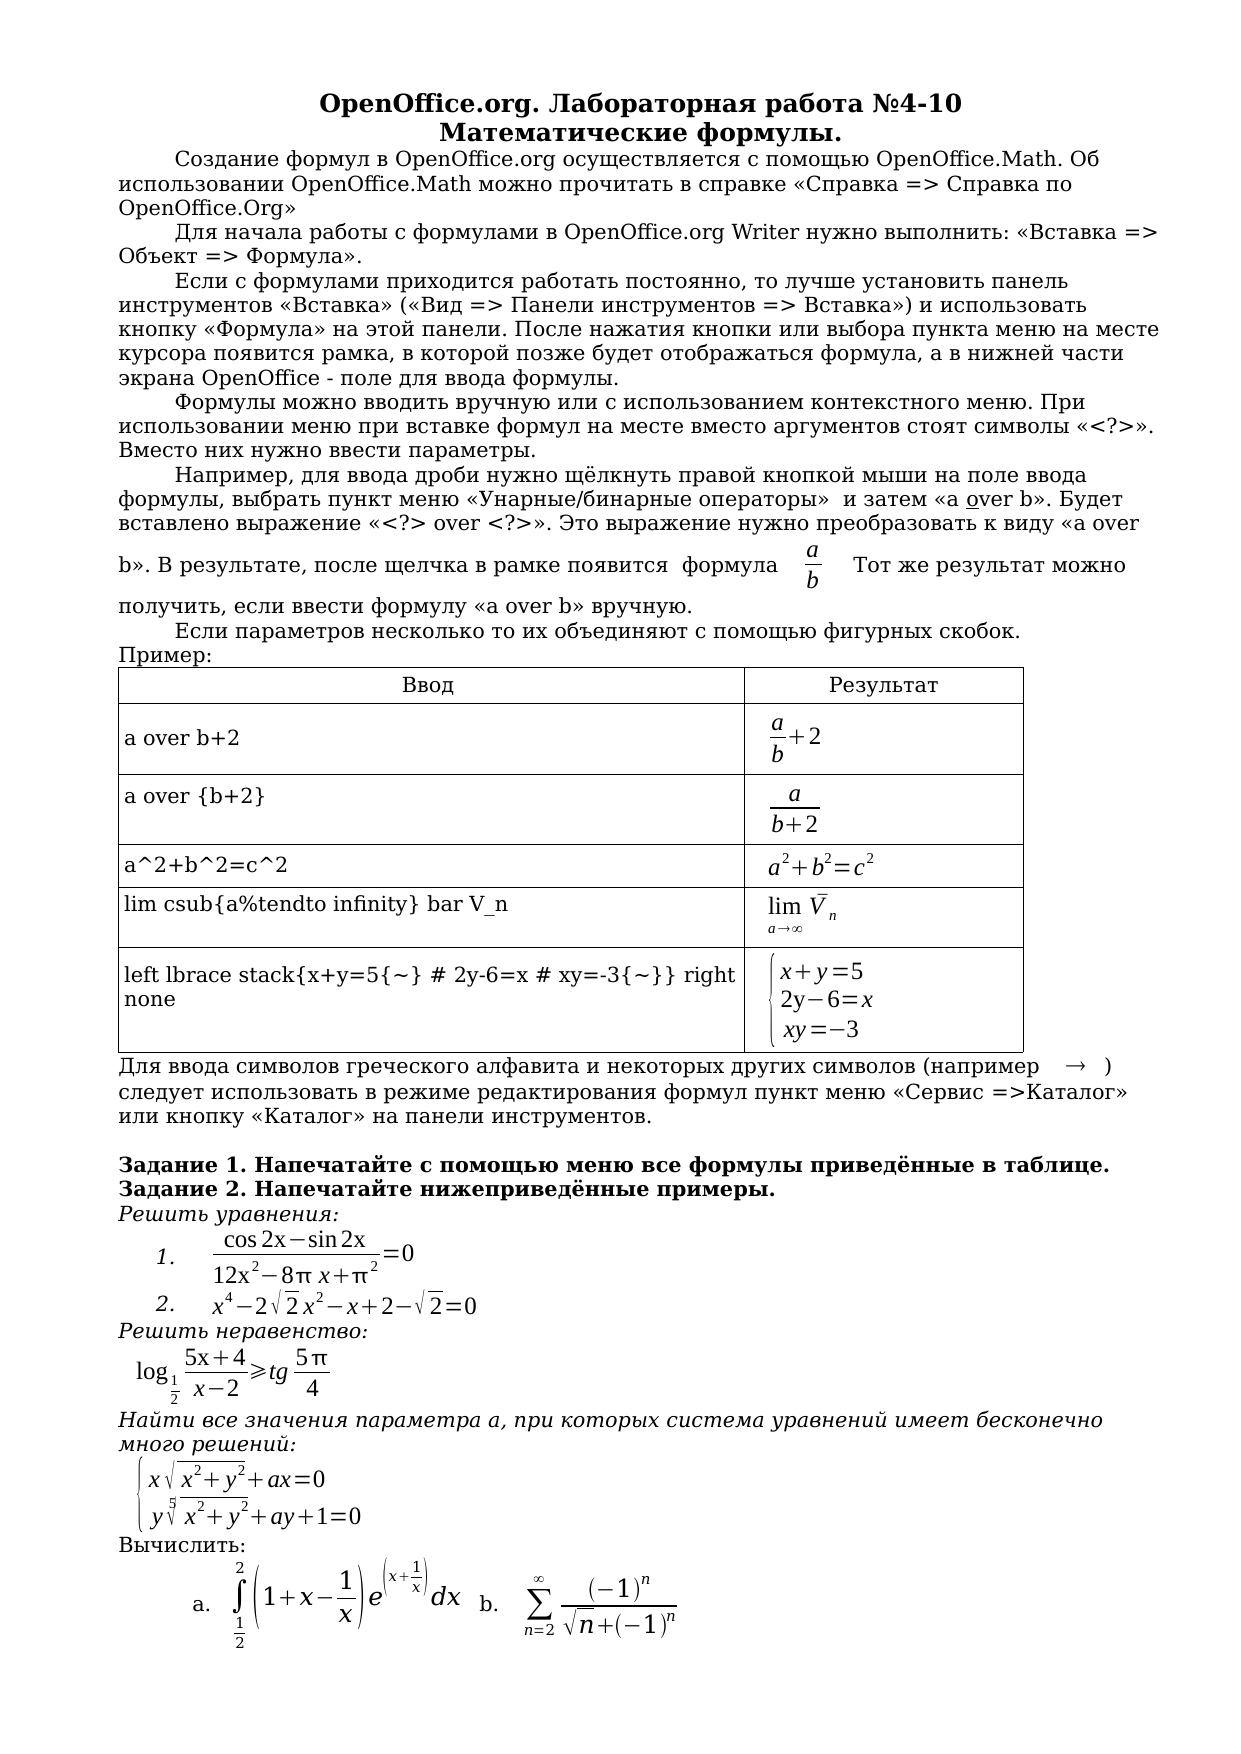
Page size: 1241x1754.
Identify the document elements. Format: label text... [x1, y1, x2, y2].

text OpenOffice.org. Лабораторная работа №4-10 [118, 88, 1163, 118]
text Например, для ввода дроби нужно щёлкнуть правой кнопкой мыши на поле ввода формулы, выбрать пункт меню «Унарные/бинарные операторы» и затем «a over b». Будет вставлено выражение «<?> over <?>». Это выражение нужно преобразовать к виду «a over b». В результате, после щелчка в рамке появится формула Тот же результат можно получить, если ввести формулу «a over b» вручную. [118, 463, 1163, 619]
text Математические формулы. [118, 118, 1163, 147]
text Для начала работы с формулами в OpenOffice.org Writer нужно выполнить: «Вставка => Объект => Формула». [118, 220, 1163, 269]
table_cell [745, 775, 1023, 844]
text Для ввода символов греческого алфавита и некоторых других символов (например ) следует использовать в режиме редактирования формул пункт меню «Сервис =>Каталог» или кнопку «Каталог» на панели инструментов. [118, 1052, 1163, 1128]
table_cell a over b+2 [119, 704, 744, 773]
text Пример: [118, 643, 1163, 667]
table_cell a^2+b^2=c^2 [119, 845, 744, 887]
text Найти все значения параметра a, при которых система уравнений имеет бесконечно много решений: [118, 1408, 1163, 1457]
table_cell [745, 948, 1023, 1052]
text Создание формул в OpenOffice.org осуществляется с помощью OpenOffice.Math. Об использовании OpenOffice.Math можно прочитать в справке «Справка => Справка по OpenOffice.Org» [118, 147, 1163, 220]
text Если параметров несколько то их объединяют с помощью фигурных скобок. [118, 619, 1163, 643]
text Задание 1. Напечатайте с помощью меню все формулы приведённые в таблице. [118, 1153, 1163, 1177]
table_cell left lbrace stack{x+y=5{~} # 2y-6=x # xy=-3{~}} right none [119, 948, 744, 1052]
table_cell [745, 845, 1023, 887]
table_cell [745, 888, 1023, 947]
text Вычислить: [118, 1533, 1163, 1557]
table_header Результат [745, 668, 1023, 703]
text a.b. [192, 1557, 1163, 1652]
text Решить неравенство: [118, 1319, 1163, 1344]
table_cell lim csub{a%tendto infinity} bar V_n [119, 888, 744, 947]
text Если с формулами приходится работать постоянно, то лучше установить панель инструментов «Вставка» («Вид => Панели инструментов => Вставка») и использовать кнопку «Формула» на этой панели. После нажатия кнопки или выбора пункта меню на месте курсора появится рамка, в которой позже будет отображаться формула, а в нижней части экрана OpenOffice - поле для ввода формулы. [118, 269, 1163, 390]
text Задание 2. Напечатайте нижеприведённые примеры. [118, 1177, 1163, 1202]
text Формулы можно вводить вручную или с использованием контекстного меню. При использовании меню при вставке формул на месте вместо аргументов стоят символы «<?>». Вместо них нужно ввести параметры. [118, 390, 1163, 463]
table_cell a over {b+2} [119, 775, 744, 844]
table_cell [745, 704, 1023, 773]
text Решить уравнения: [118, 1202, 1163, 1226]
table_header Ввод [119, 668, 744, 703]
